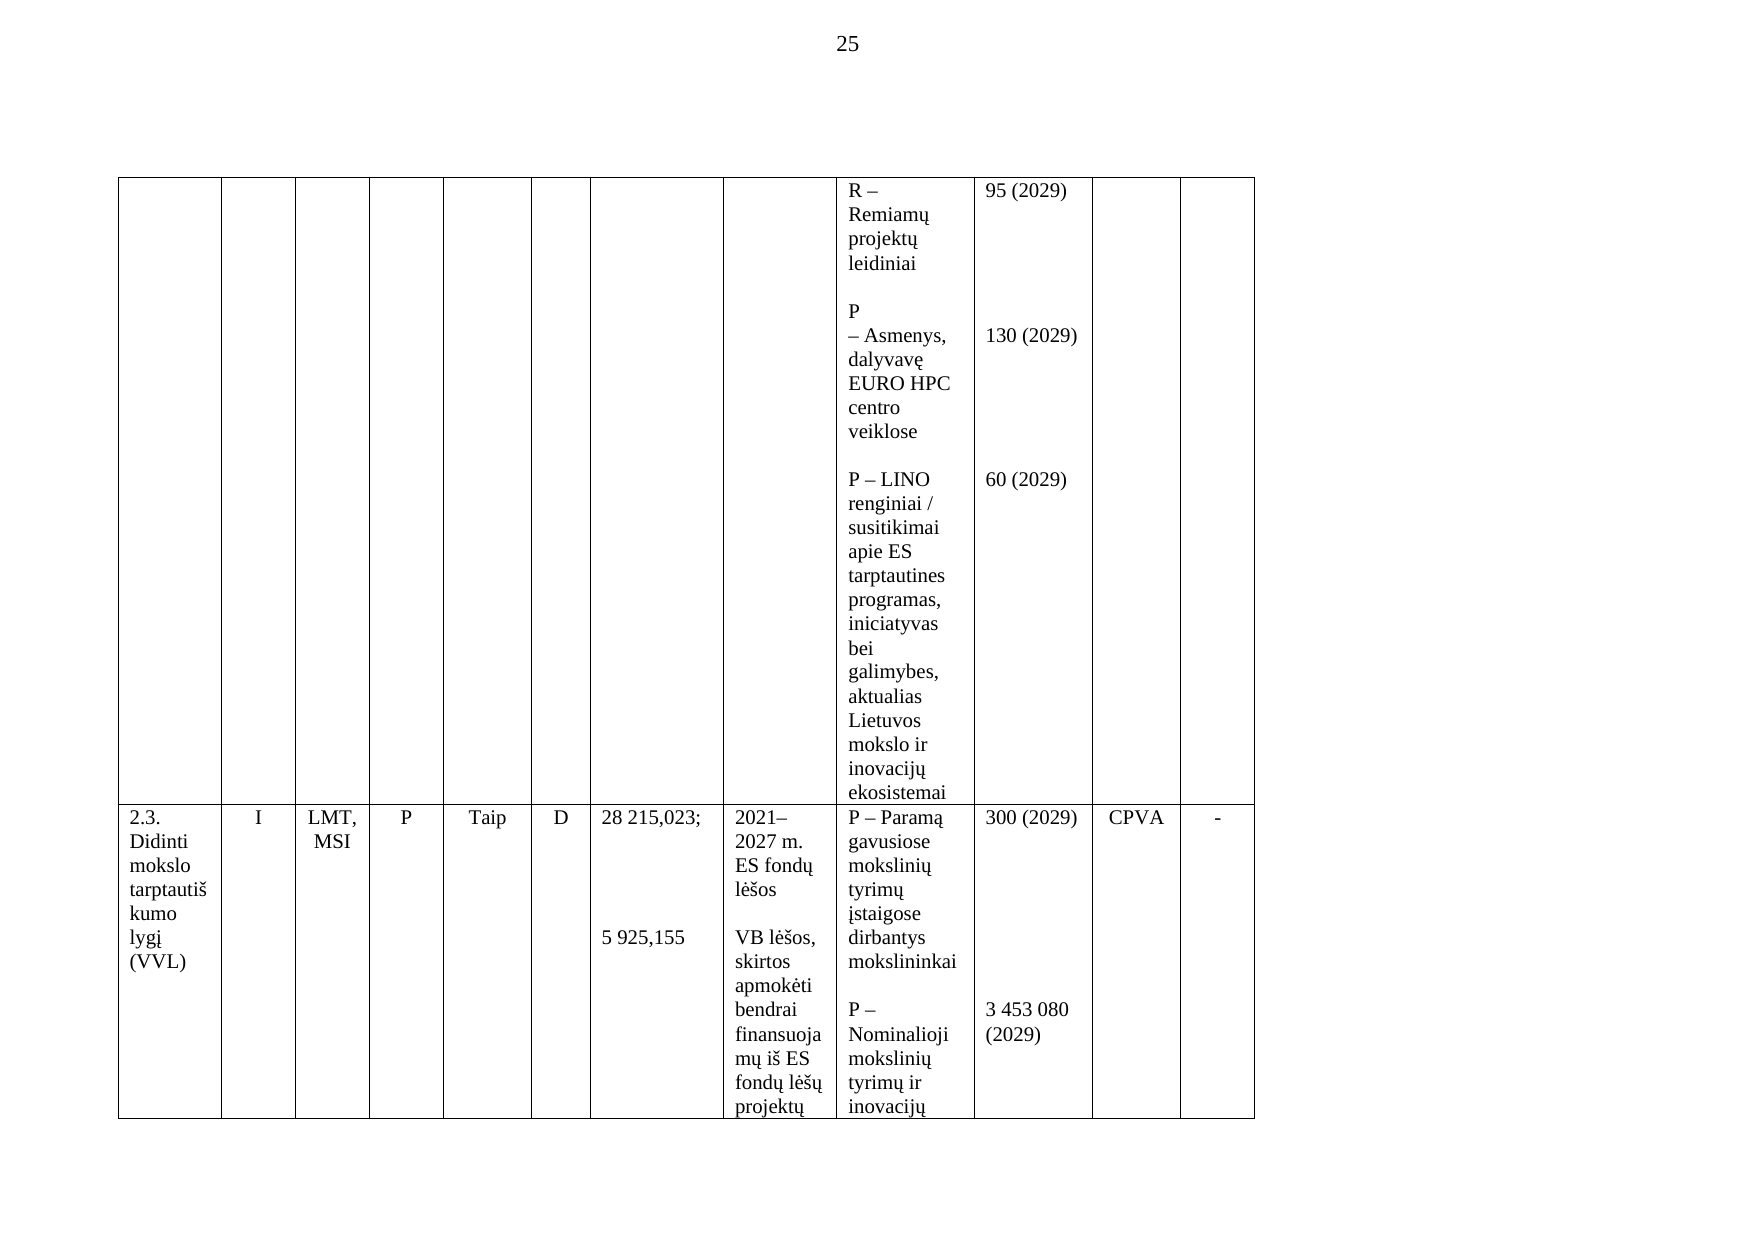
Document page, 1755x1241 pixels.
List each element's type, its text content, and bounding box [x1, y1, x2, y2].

table_cell 2.3. Didinti mokslo tarptautiškumo lygį (VVL) [119, 805, 221, 1118]
table_cell [532, 178, 590, 804]
table_cell 95 (2029) 130 (2029) 60 (2029) [975, 178, 1092, 804]
table_cell [444, 178, 531, 804]
table_cell [1093, 178, 1180, 804]
table_cell D [532, 805, 590, 1118]
table_cell 28 215,023; 5 925,155 [591, 805, 723, 1118]
table_cell I [222, 805, 295, 1118]
table_cell Taip [444, 805, 531, 1118]
table_cell - [1181, 178, 1254, 804]
table_cell LMT, MSI [296, 805, 369, 1118]
table_cell R – Remiamų projektų leidiniai P – Asmenys, dalyvavę EURO HPC centro veiklose P – LINO renginiai / susitikimai apie ES tarptautines programas, iniciatyvas bei galimybes, aktualias Lietuvos mokslo ir inovacijų ekosistemai [837, 178, 974, 804]
table_cell [370, 178, 443, 804]
table_cell [724, 178, 836, 804]
table_cell CPVA [1093, 805, 1180, 1118]
table_cell [222, 178, 295, 804]
table_cell 2021–2027 m. ES fondų lėšos VB lėšos, skirtos apmokėti bendrai finansuojamų iš ES fondų lėšų projektų [724, 805, 836, 1118]
table_cell [591, 178, 723, 804]
table_cell - [1181, 805, 1254, 1118]
table_cell [119, 178, 221, 804]
table_cell 300 (2029) 3 453 080 (2029) [975, 805, 1092, 1118]
table_cell [296, 178, 369, 804]
table_cell P – Paramą gavusiose mokslinių tyrimų įstaigose dirbantys mokslininkai P – Nominalioji mokslinių tyrimų ir inovacijų [837, 805, 974, 1118]
table_cell P [370, 805, 443, 1118]
